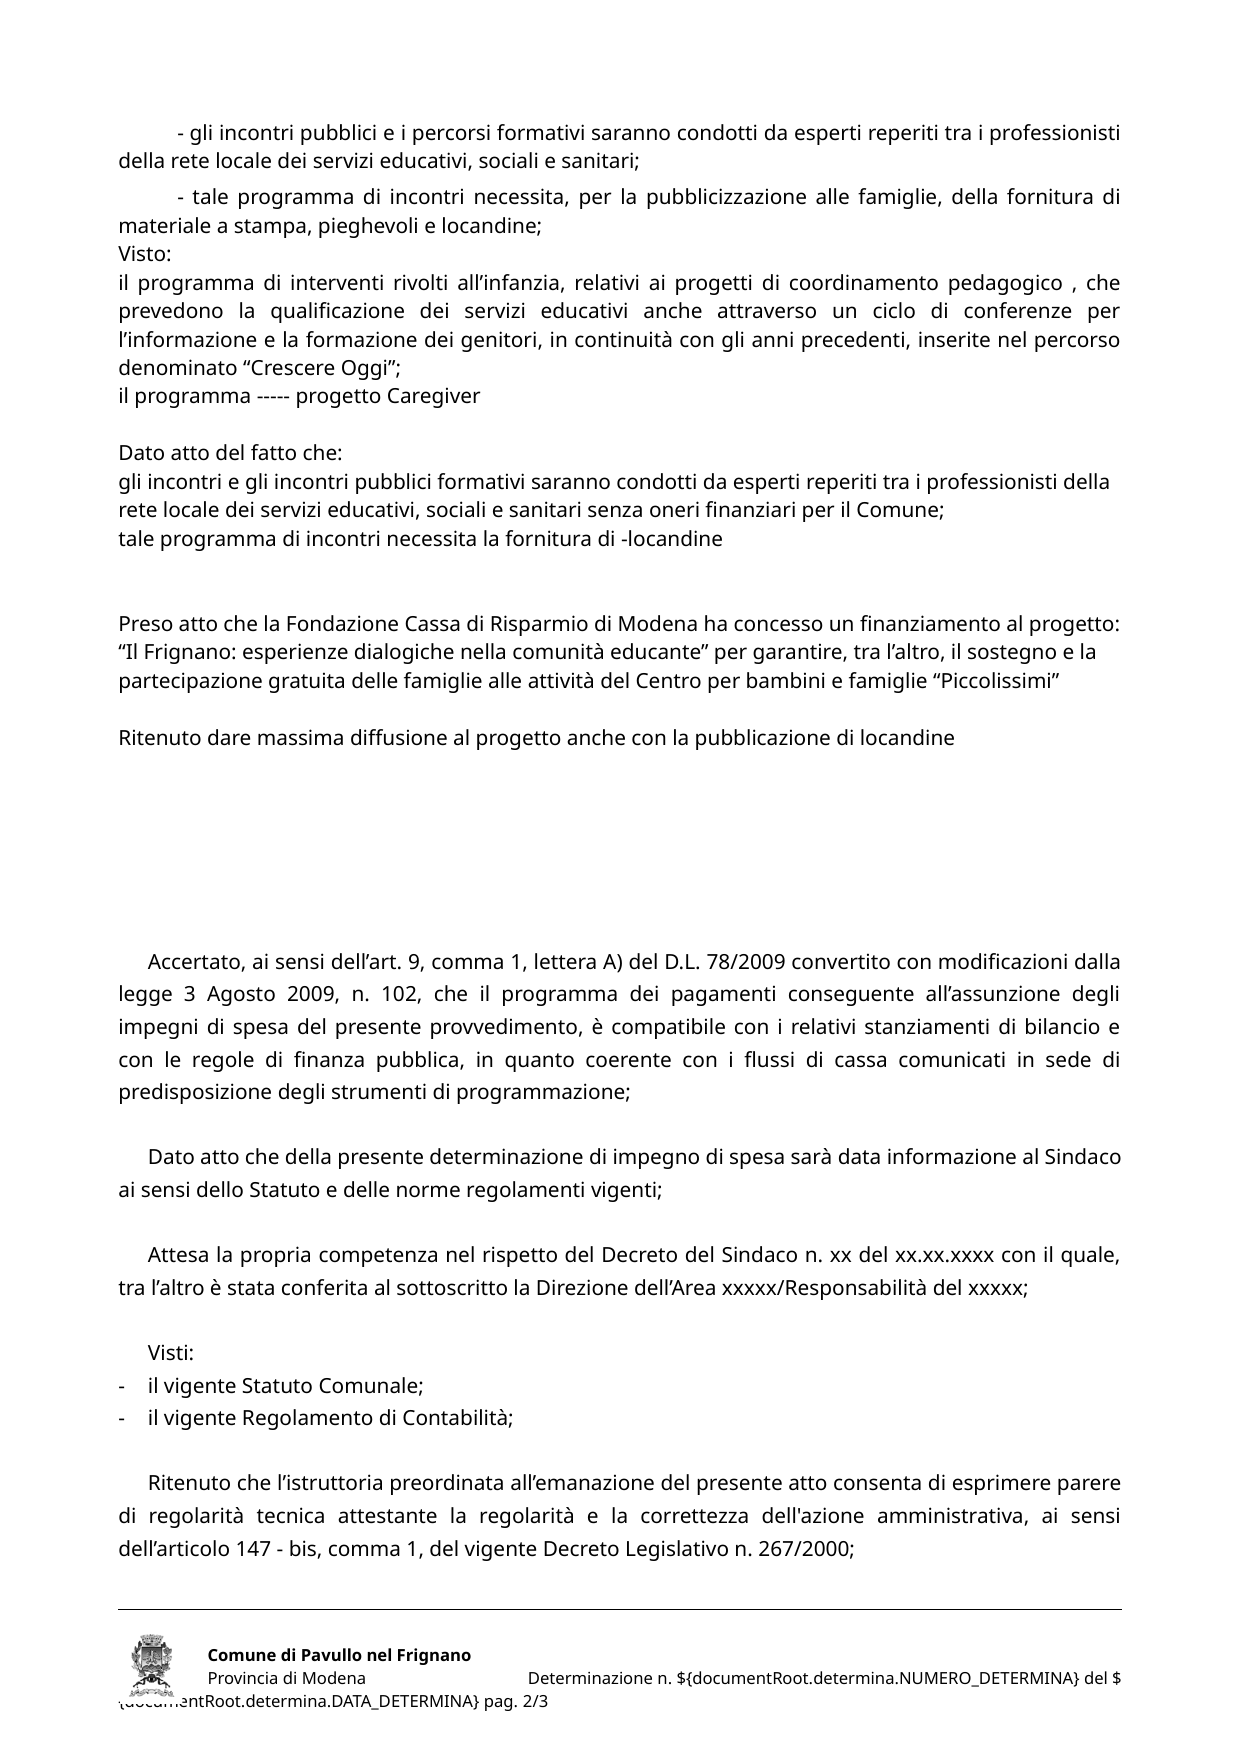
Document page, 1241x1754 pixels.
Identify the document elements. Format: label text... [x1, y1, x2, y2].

text Dato atto del fatto che: [118, 438, 1122, 467]
text Ritenuto che l’istruttoria preordinata all’emanazione del presente atto consenta di esprimere parere di regolarità tecnica attestante la regolarità e la correttezza dell'azione amministrativa, ai sensi dell’articolo 147 - bis, comma 1, del vigente Decreto Legislativo n. 267/2000; [118, 1468, 1122, 1562]
text Accertato, ai sensi dell’art. 9, comma 1, lettera A) del D.L. 78/2009 convertito con modificazioni dalla legge 3 Agosto 2009, n. 102, che il programma dei pagamenti conseguente all’assunzione degli impegni di spesa del presente provvedimento, è compatibile con i relativi stanziamenti di bilancio e con le regole di finanza pubblica, in quanto coerente con i flussi di cassa comunicati in sede di predisposizione degli strumenti di programmazione; [118, 947, 1122, 1106]
text gli incontri e gli incontri pubblici formativi saranno condotti da esperti reperiti tra i professionisti della rete locale dei servizi educativi, sociali e sanitari senza oneri finanziari per il Comune; [118, 467, 1122, 524]
list il vigente Regolamento di Contabilità; [118, 1403, 1122, 1432]
text il programma di interventi rivolti all’infanzia, relativi ai progetti di coordinamento pedagogico , che prevedono la qualificazione dei servizi educativi anche attraverso un ciclo di conferenze per l’informazione e la formazione dei genitori, in continuità con gli anni precedenti, inserite nel percorso denominato “Crescere Oggi”; [118, 268, 1122, 382]
text il programma ----- progetto Caregiver [118, 382, 1122, 410]
text Attesa la propria competenza nel rispetto del Decreto del Sindaco n. xx del xx.xx.xxxx con il quale, tra l’altro è stata conferita al sottoscritto la Direzione dell’Area xxxxx/Responsabilità del xxxxx; [118, 1240, 1122, 1301]
text Dato atto che della presente determinazione di impegno di spesa sarà data informazione al Sindaco ai sensi dello Statuto e delle norme regolamenti vigenti; [118, 1142, 1122, 1203]
text Visto: [118, 239, 1122, 268]
text - tale programma di incontri necessita, per la pubblicizzazione alle famiglie, della fornitura di materiale a stampa, pieghevoli e locandine; [118, 182, 1122, 239]
list il vigente Statuto Comunale; [118, 1371, 1122, 1399]
text Ritenuto dare massima diffusione al progetto anche con la pubblicazione di locandine [118, 723, 1122, 751]
text Preso atto che la Fondazione Cassa di Risparmio di Modena ha concesso un finanziamento al progetto: “Il Frignano: esperienze dialogiche nella comunità educante” per garantire, tra l’altro, il sostegno e la partecipazione gratuita delle famiglie alle attività del Centro per bambini e famiglie “Piccolissimi” [118, 609, 1122, 694]
picture [120, 1631, 183, 1704]
text - gli incontri pubblici e i percorsi formativi saranno condotti da esperti reperiti tra i professionisti della rete locale dei servizi educativi, sociali e sanitari; [118, 118, 1122, 175]
text tale programma di incontri necessita la fornitura di -locandine [118, 524, 1122, 552]
text Visti: [118, 1338, 1122, 1367]
